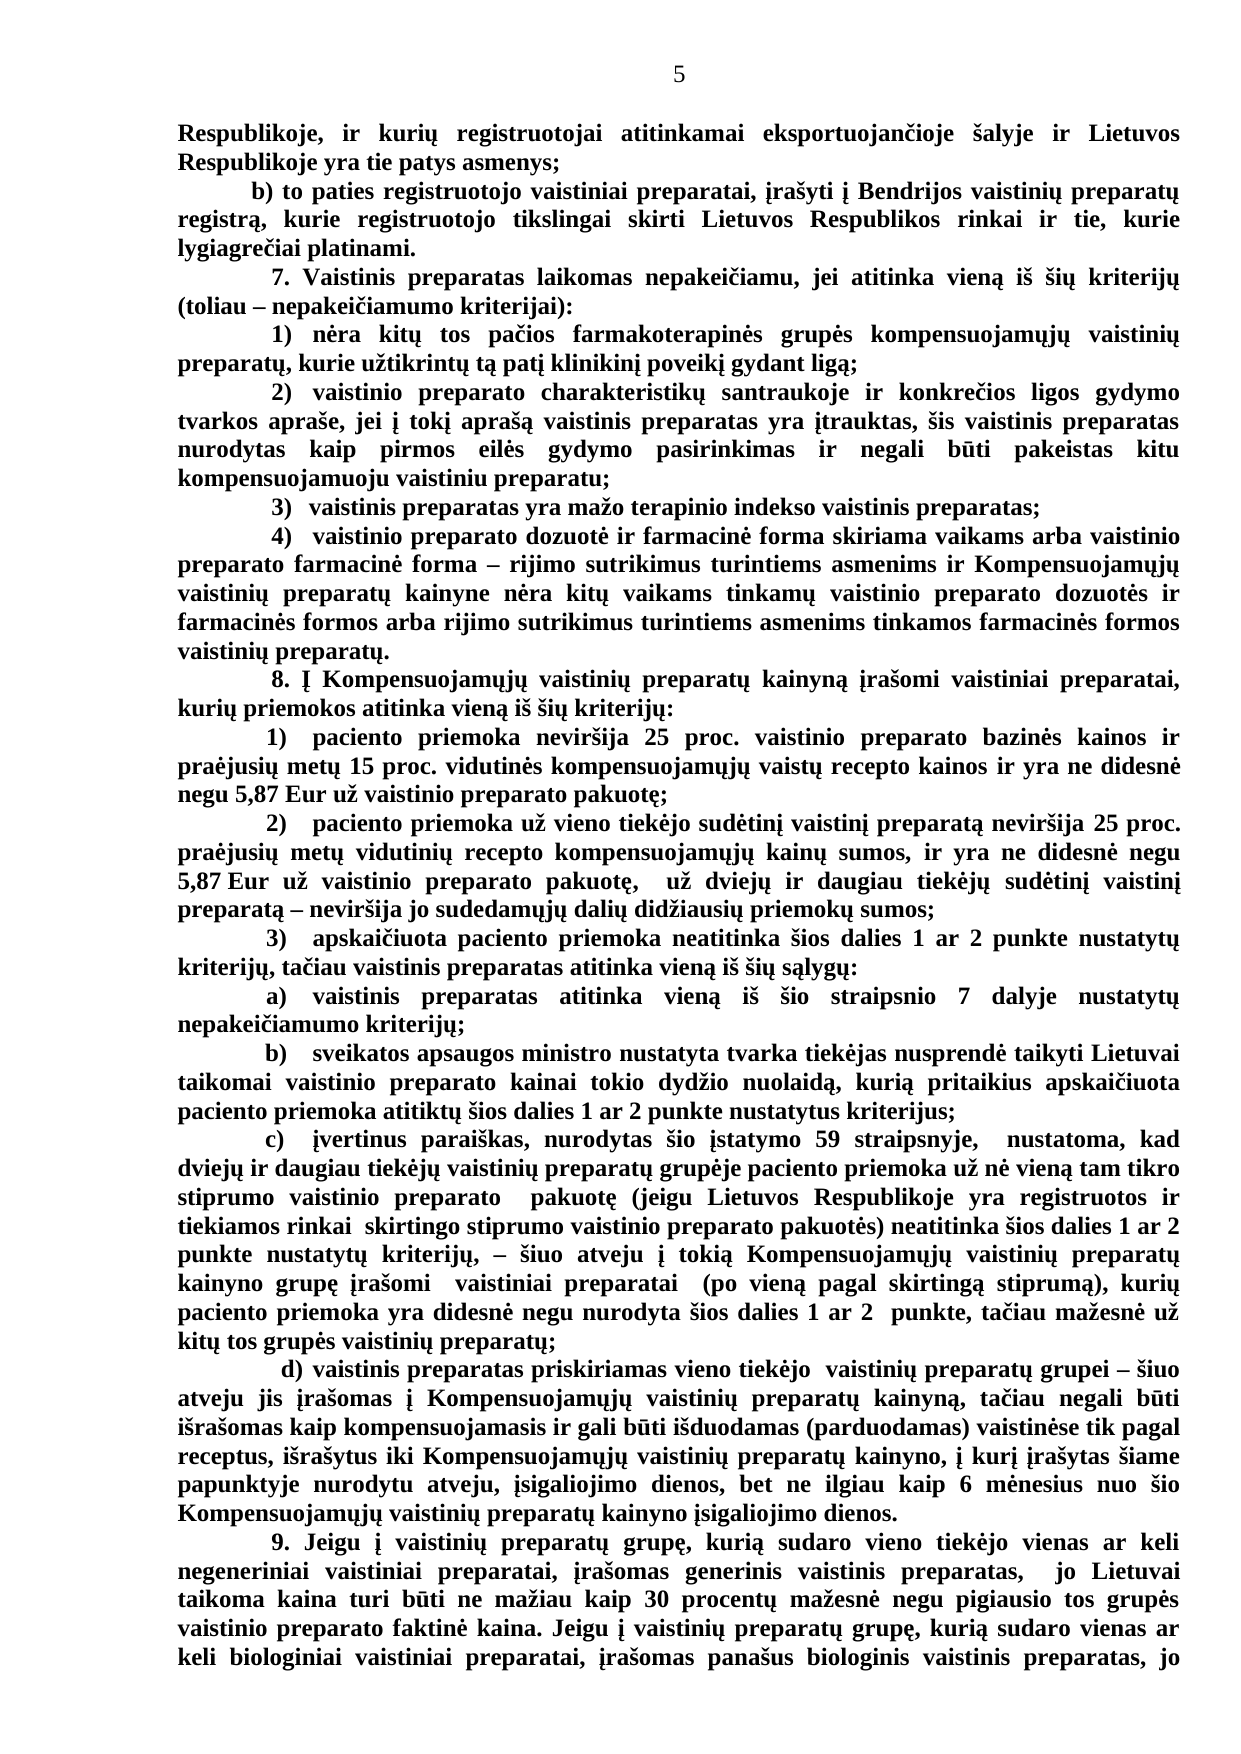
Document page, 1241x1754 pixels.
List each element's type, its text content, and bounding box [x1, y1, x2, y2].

text 7. Vaistinis preparatas laikomas nepakeičiamu, jei atitinka vieną iš šių kriterijų (toliau – nepakeičiamumo kriterijai): [177, 262, 1181, 319]
text 3) apskaičiuota paciento priemoka neatitinka šios dalies 1 ar 2 punkte nustatytų kriterijų, tačiau vaistinis preparatas atitinka vieną iš šių sąlygų: [177, 923, 1181, 981]
text 2) vaistinio preparato charakteristikų santraukoje ir konkrečios ligos gydymo tvarkos apraše, jei į tokį aprašą vaistinis preparatas yra įtrauktas, šis vaistinis preparatas nurodytas kaip pirmos eilės gydymo pasirinkimas ir negali būti pakeistas kitu kompensuojamuoju vaistiniu preparatu; [177, 377, 1181, 492]
text 1) paciento priemoka neviršija 25 proc. vaistinio preparato bazinės kainos ir praėjusių metų 15 proc. vidutinės kompensuojamųjų vaistų recepto kainos ir yra ne didesnė negu 5,87 Eur už vaistinio preparato pakuotę; [177, 722, 1181, 808]
text 3) vaistinis preparatas yra mažo terapinio indekso vaistinis preparatas; [271, 492, 1181, 521]
text b) sveikatos apsaugos ministro nustatyta tvarka tiekėjas nusprendė taikyti Lietuvai taikomai vaistinio preparato kainai tokio dydžio nuolaidą, kurią pritaikius apskaičiuota paciento priemoka atitiktų šios dalies 1 ar 2 punkte nustatytus kriterijus; [177, 1038, 1181, 1124]
text b) to paties registruotojo vaistiniai preparatai, įrašyti į Bendrijos vaistinių preparatų registrą, kurie registruotojo tikslingai skirti Lietuvos Respublikos rinkai ir tie, kurie lygiagrečiai platinami. [177, 176, 1181, 262]
text 2) paciento priemoka už vieno tiekėjo sudėtinį vaistinį preparatą neviršija 25 proc. praėjusių metų vidutinių recepto kompensuojamųjų kainų sumos, ir yra ne didesnė negu 5,87 Eur už vaistinio preparato pakuotę, už dviejų ir daugiau tiekėjų sudėtinį vaistinį preparatą – neviršija jo sudedamųjų dalių didžiausių priemokų sumos; [177, 808, 1181, 923]
text 9. Jeigu į vaistinių preparatų grupę, kurią sudaro vieno tiekėjo vienas ar keli negeneriniai vaistiniai preparatai, įrašomas generinis vaistinis preparatas, jo Lietuvai taikoma kaina turi būti ne mažiau kaip 30 procentų mažesnė negu pigiausio tos grupės vaistinio preparato faktinė kaina. Jeigu į vaistinių preparatų grupę, kurią sudaro vienas ar keli biologiniai vaistiniai preparatai, įrašomas panašus biologinis vaistinis preparatas, jo [177, 1527, 1181, 1671]
text 1) nėra kitų tos pačios farmakoterapinės grupės kompensuojamųjų vaistinių preparatų, kurie užtikrintų tą patį klinikinį poveikį gydant ligą; [177, 319, 1181, 377]
text d) vaistinis preparatas priskiriamas vieno tiekėjo vaistinių preparatų grupei – šiuo atveju jis įrašomas į Kompensuojamųjų vaistinių preparatų kainyną, tačiau negali būti išrašomas kaip kompensuojamasis ir gali būti išduodamas (parduodamas) vaistinėse tik pagal receptus, išrašytus iki Kompensuojamųjų vaistinių preparatų kainyno, į kurį įrašytas šiame papunktyje nurodytu atveju, įsigaliojimo dienos, bet ne ilgiau kaip 6 mėnesius nuo šio Kompensuojamųjų vaistinių preparatų kainyno įsigaliojimo dienos. [177, 1354, 1181, 1527]
text c) įvertinus paraiškas, nurodytas šio įstatymo 59 straipsnyje, nustatoma, kad dviejų ir daugiau tiekėjų vaistinių preparatų grupėje paciento priemoka už nė vieną tam tikro stiprumo vaistinio preparato pakuotę (jeigu Lietuvos Respublikoje yra registruotos ir tiekiamos rinkai skirtingo stiprumo vaistinio preparato pakuotės) neatitinka šios dalies 1 ar 2 punkte nustatytų kriterijų, – šiuo atveju į tokią Kompensuojamųjų vaistinių preparatų kainyno grupę įrašomi vaistiniai preparatai (po vieną pagal skirtingą stiprumą), kurių paciento priemoka yra didesnė negu nurodyta šios dalies 1 ar 2 punkte, tačiau mažesnė už kitų tos grupės vaistinių preparatų; [177, 1124, 1181, 1354]
text 8. Į Kompensuojamųjų vaistinių preparatų kainyną įrašomi vaistiniai preparatai, kurių priemokos atitinka vieną iš šių kriterijų: [177, 664, 1181, 722]
text 4) vaistinio preparato dozuotė ir farmacinė forma skiriama vaikams arba vaistinio preparato farmacinė forma – rijimo sutrikimus turintiems asmenims ir Kompensuojamųjų vaistinių preparatų kainyne nėra kitų vaikams tinkamų vaistinio preparato dozuotės ir farmacinės formos arba rijimo sutrikimus turintiems asmenims tinkamos farmacinės formos vaistinių preparatų. [177, 521, 1181, 664]
text Respublikoje, ir kurių registruotojai atitinkamai eksportuojančioje šalyje ir Lietuvos Respublikoje yra tie patys asmenys; [177, 118, 1181, 176]
text a) vaistinis preparatas atitinka vieną iš šio straipsnio 7 dalyje nustatytų nepakeičiamumo kriterijų; [177, 981, 1181, 1038]
